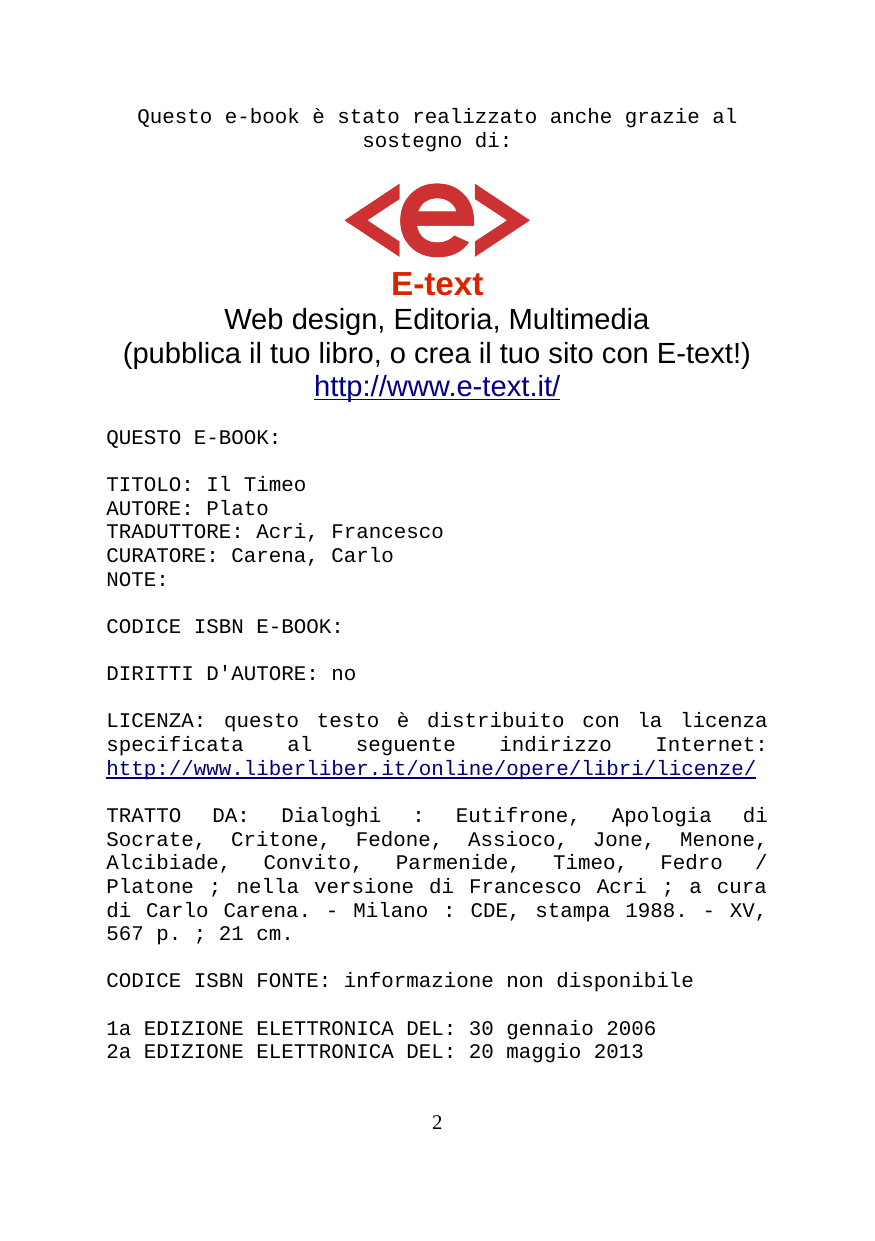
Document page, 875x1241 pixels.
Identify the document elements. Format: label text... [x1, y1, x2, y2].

picture [343, 183, 531, 258]
text (pubblica il tuo libro, o crea il tuo sito con E-text!) [106, 336, 768, 369]
text CODICE ISBN E-BOOK: [106, 616, 768, 639]
text AUTORE: Plato [106, 498, 768, 521]
text QUESTO E-BOOK: [106, 427, 768, 450]
text LICENZA: questo testo è distribuito con la licenza specificata al seguente indirizzo Internet: http://www.liberliber.it/online/opere/libri/licenze/ [106, 710, 768, 781]
text E-text [106, 264, 768, 302]
text NOTE: [106, 568, 768, 592]
text Web design, Editoria, Multimedia [106, 302, 768, 336]
text TITOLO: Il Timeo [106, 474, 768, 498]
text CODICE ISBN FONTE: informazione non disponibile [106, 971, 768, 994]
text 1a EDIZIONE ELETTRONICA DEL: 30 gennaio 2006 [106, 1018, 768, 1041]
text Questo e-book è stato realizzato anche grazie al sostegno di: [106, 106, 768, 153]
text TRADUTTORE: Acri, Francesco [106, 521, 768, 545]
text TRATTO DA: Dialoghi : Eutifrone, Apologia di Socrate, Critone, Fedone, Assioco, Jone, Menone, Alcibiade, Convito, Parmenide, Timeo, Fedro / Platone ; nella versione di Francesco Acri ; a cura di Carlo Carena. - Milano : CDE, stampa 1988. - XV, 567 p. ; 21 cm. [106, 805, 768, 947]
text http://www.e-text.it/ [106, 369, 768, 403]
text 2a EDIZIONE ELETTRONICA DEL: 20 maggio 2013 [106, 1041, 768, 1065]
text DIRITTI D'AUTORE: no [106, 663, 768, 687]
text CURATORE: Carena, Carlo [106, 545, 768, 568]
